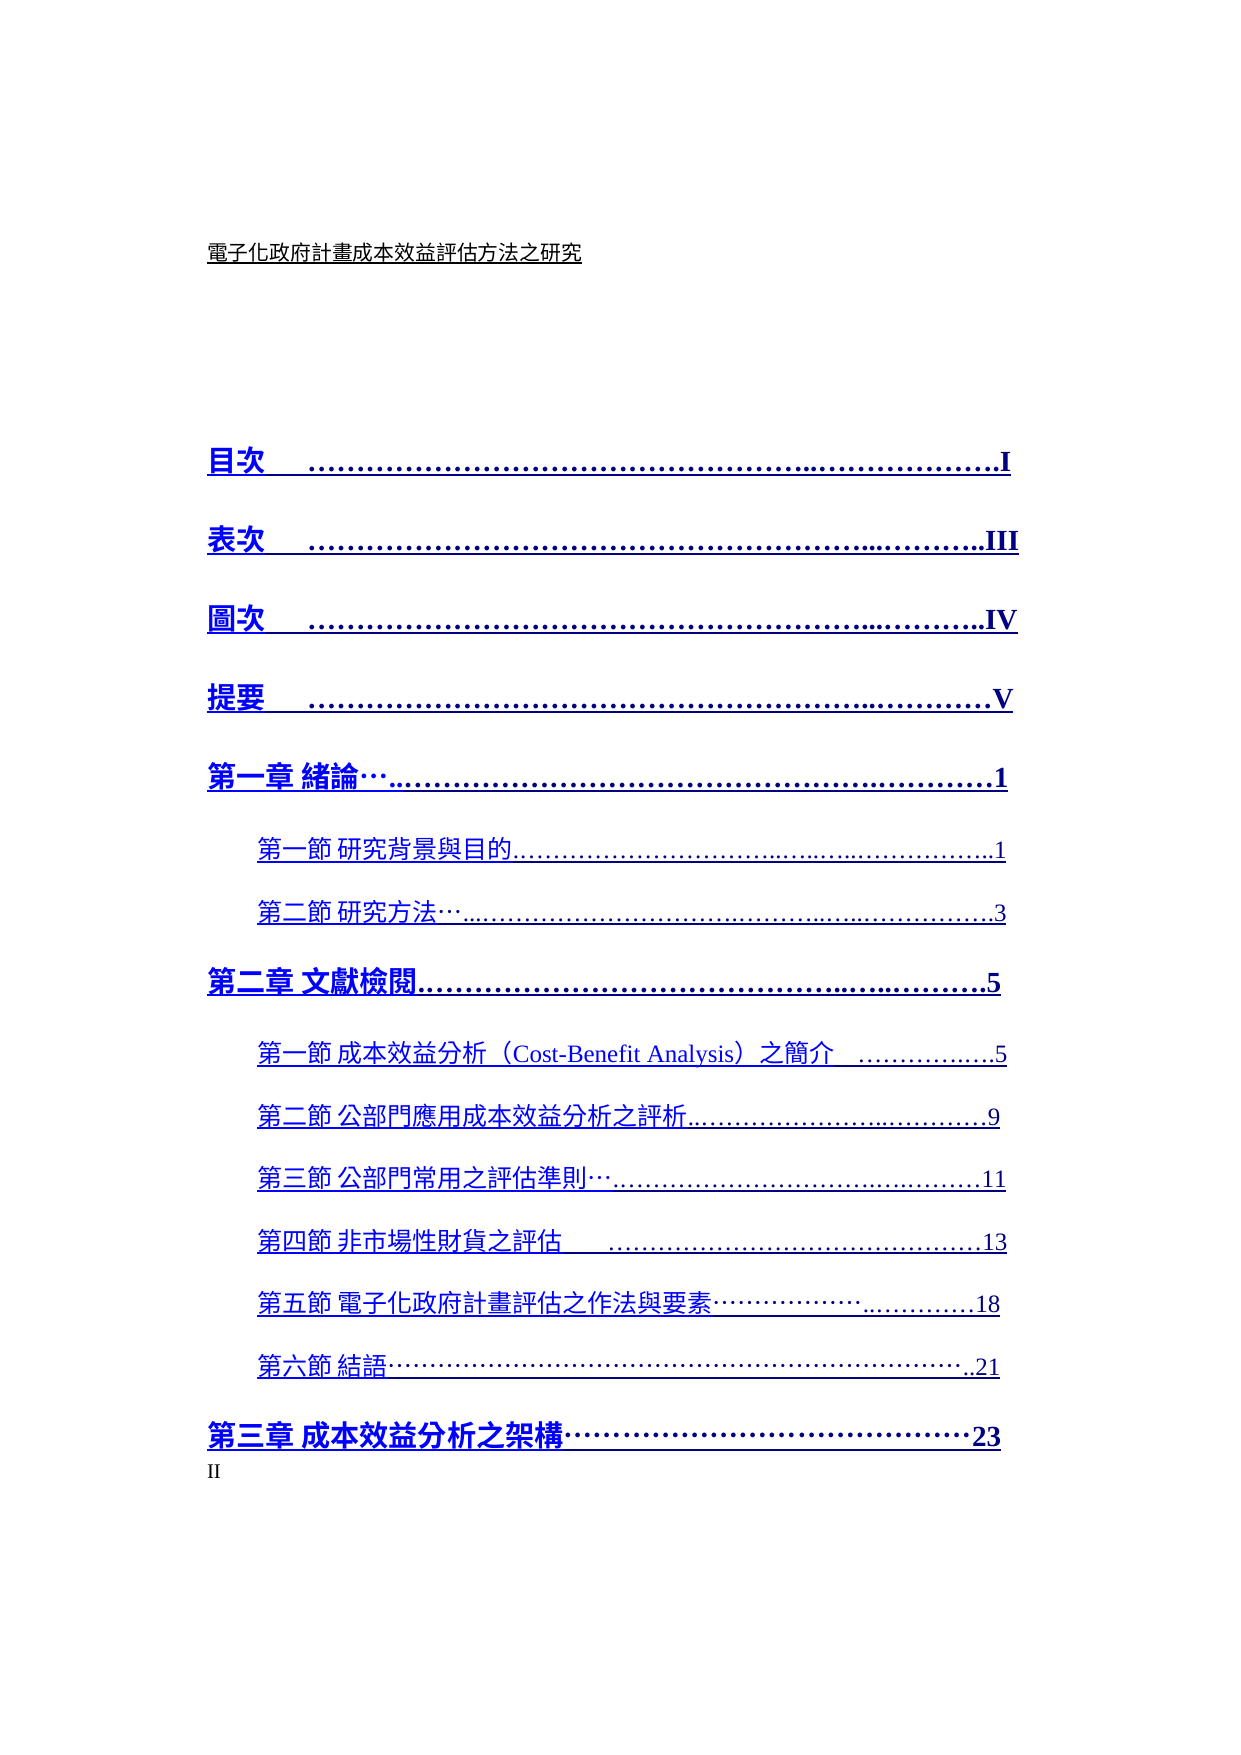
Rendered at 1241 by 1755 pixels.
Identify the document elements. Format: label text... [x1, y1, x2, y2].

text 第二節 研究方法…...………………………….………..…..…………….3 [257, 891, 1033, 929]
text 目次 ……………………………………………..……………….I [207, 441, 1033, 479]
text 第五節 電子化政府計畫評估之作法與要素………………..…………18 [257, 1283, 1033, 1320]
text 第四節 非市場性財貨之評估 ………………………………………13 [257, 1220, 1033, 1258]
text 圖次 …………………………………………………...………..IV [207, 599, 1033, 637]
text 第一節 成本效益分析（Cost-Benefit Analysis）之簡介 ………….….5 [257, 1033, 1033, 1070]
text 第三節 公部門常用之評估準則….………………………….….………11 [257, 1158, 1033, 1195]
text 第二節 公部門應用成本效益分析之評析..…………………..…………9 [257, 1095, 1033, 1133]
text 第一節 研究背景與目的.…………………………..…..…..……………..1 [257, 829, 1033, 866]
text 第六節 結語……………………………………………………………..21 [257, 1345, 1033, 1383]
text 第一章 緒論…..………………………………………….…………1 [207, 758, 1033, 795]
text 表次 …………………………………………………...………..III [207, 520, 1033, 558]
text 第三章 成本效益分析之架構……………………………………23 [207, 1416, 1033, 1454]
text 第二章 文獻檢閱.……………………………………..…..……….5 [207, 962, 1033, 999]
text 提要 …………………………………………………..…………V [207, 679, 1033, 716]
